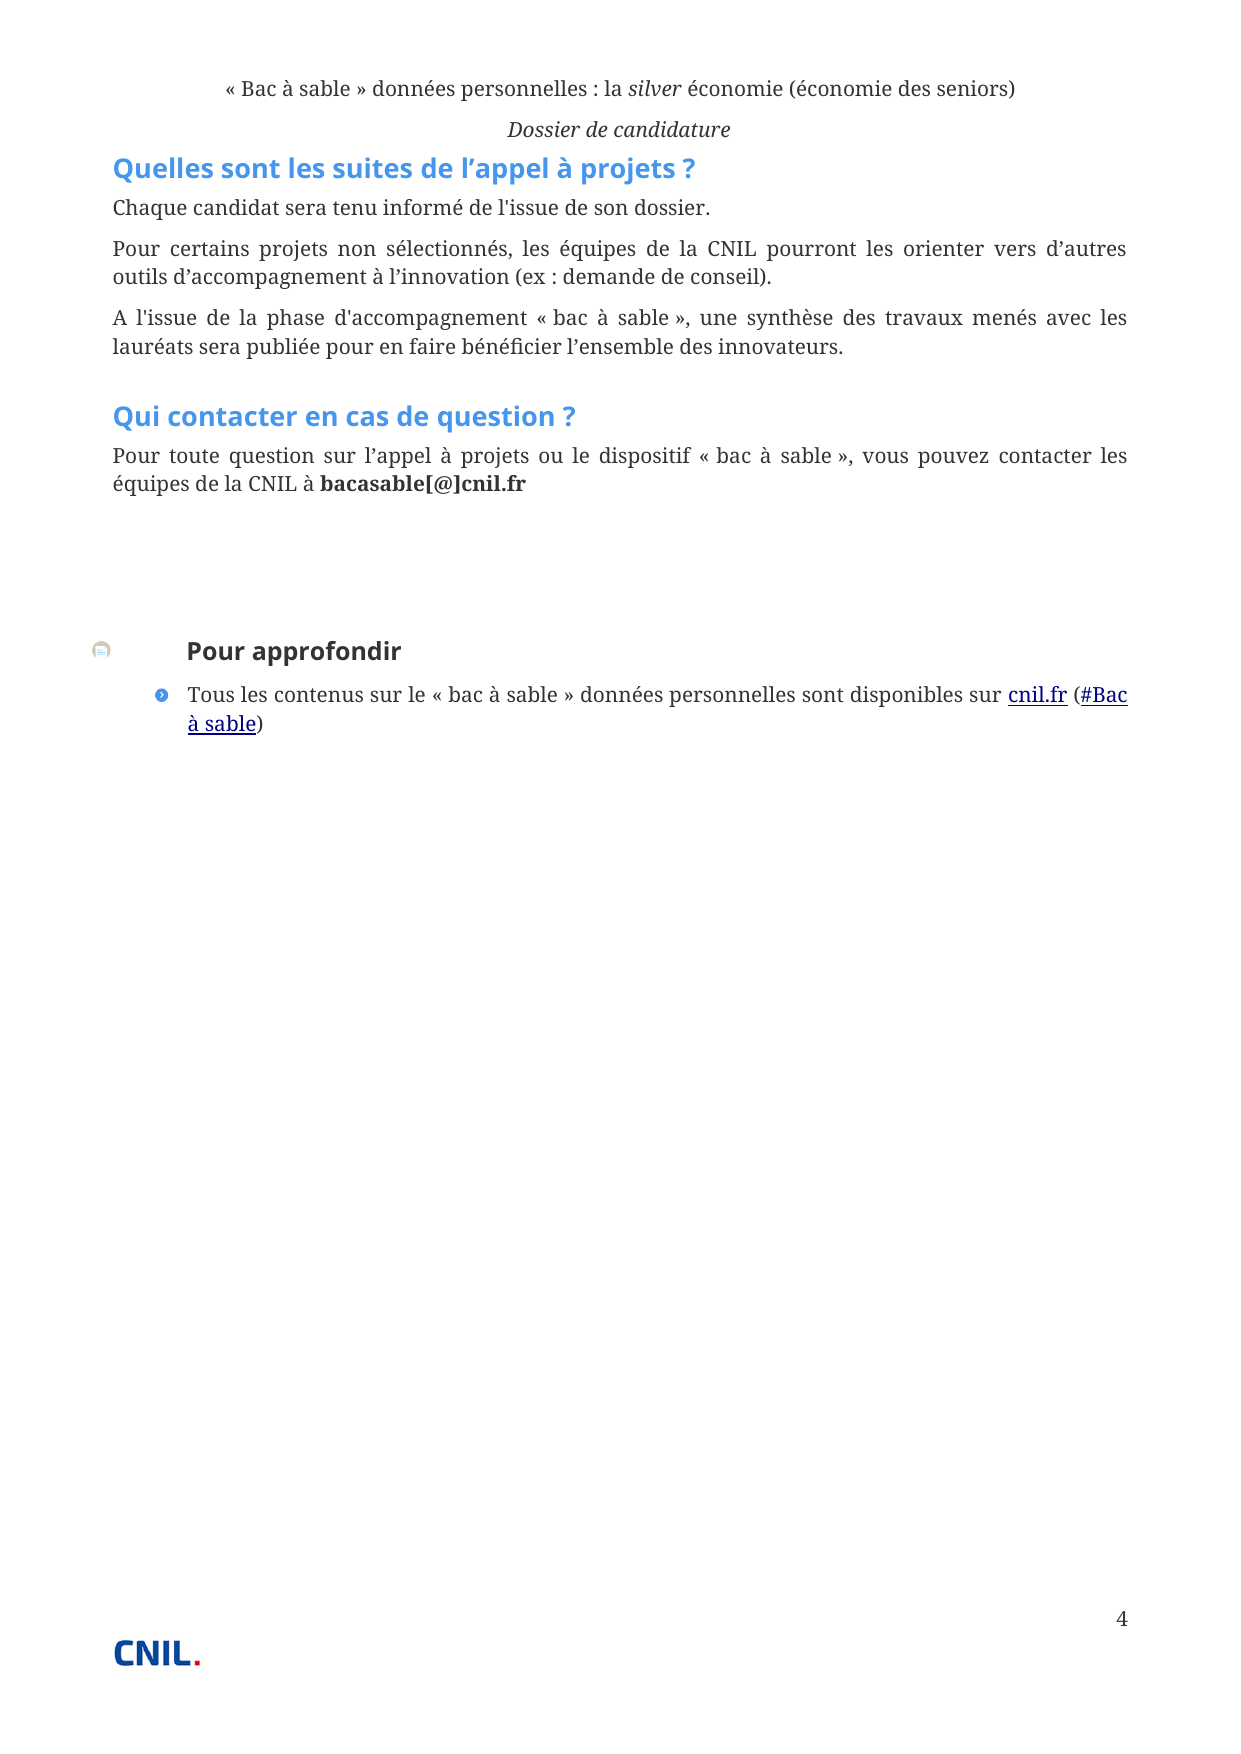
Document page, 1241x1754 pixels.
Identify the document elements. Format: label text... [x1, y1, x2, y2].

text Chaque candidat sera tenu informé de l'issue de son dossier. [112, 193, 1128, 222]
list Pour approfondir [112, 633, 1128, 667]
subtitle Quelles sont les suites de l’appel à projets ? [112, 150, 1128, 187]
list Tous les contenus sur le « bac à sable » données personnelles sont disponibles sur cnil.fr (#Bac à sable) [150, 681, 1128, 737]
text Pour certains projets non sélectionnés, les équipes de la CNIL pourront les orienter vers d’autres outils d’accompagnement à l’innovation (ex : demande de conseil). [112, 234, 1128, 291]
subtitle Qui contacter en cas de question ? [112, 398, 1128, 435]
text Pour toute question sur l’appel à projets ou le dispositif « bac à sable », vous pouvez contacter les équipes de la CNIL à bacasable[@]cnil.fr [112, 441, 1128, 498]
text A l'issue de la phase d'accompagnement « bac à sable », une synthèse des travaux menés avec les lauréats sera publiée pour en faire bénéficier l’ensemble des innovateurs. [112, 303, 1128, 360]
